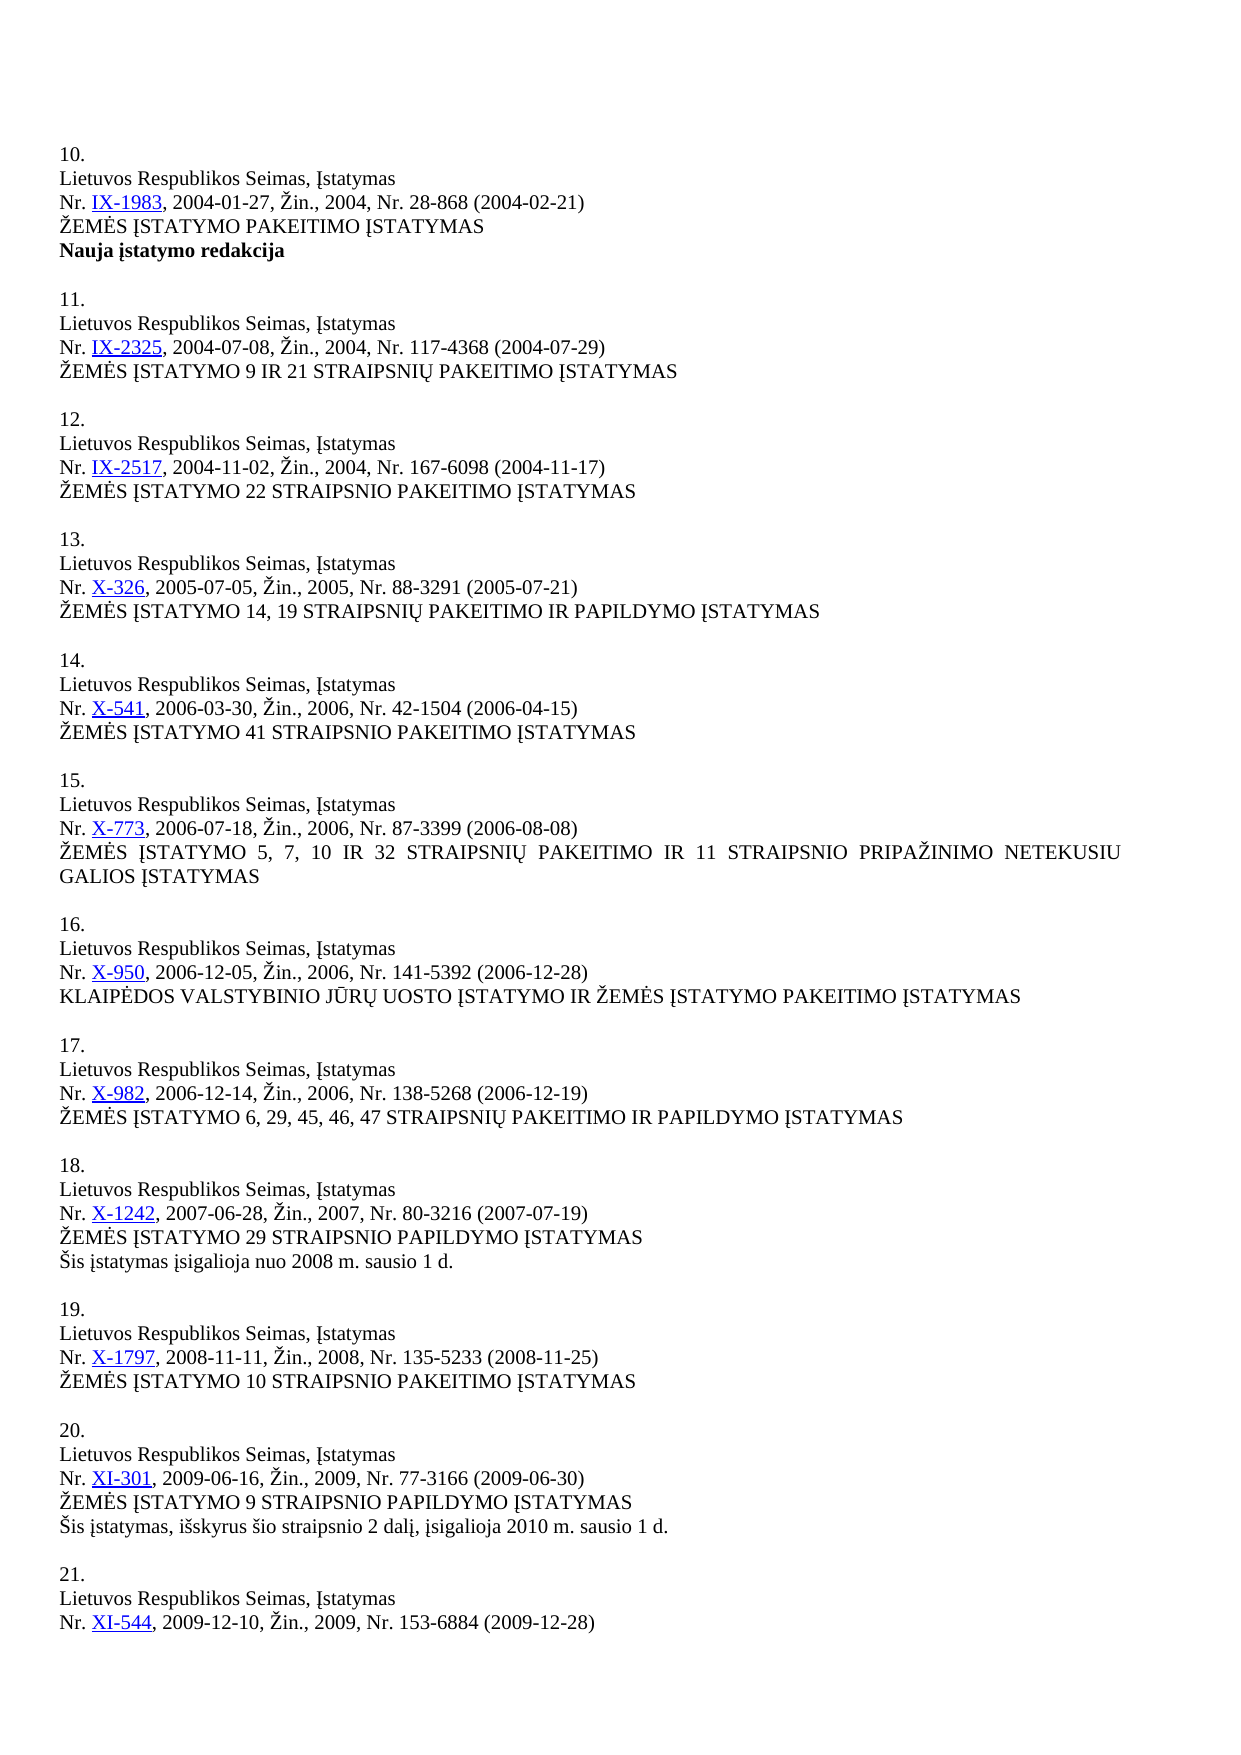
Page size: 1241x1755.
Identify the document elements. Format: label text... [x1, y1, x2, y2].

text Nr. IX-2325, 2004-07-08, Žin., 2004, Nr. 117-4368 (2004-07-29) [59, 335, 1122, 359]
text Nr. X-326, 2005-07-05, Žin., 2005, Nr. 88-3291 (2005-07-21) [59, 575, 1122, 599]
text 20. [59, 1417, 1122, 1442]
text 16. [59, 912, 1122, 936]
text ŽEMĖS ĮSTATYMO 6, 29, 45, 46, 47 STRAIPSNIŲ PAKEITIMO IR PAPILDYMO ĮSTATYMAS [59, 1105, 1122, 1129]
text ŽEMĖS ĮSTATYMO 9 IR 21 STRAIPSNIŲ PAKEITIMO ĮSTATYMAS [59, 359, 1122, 383]
text Nr. IX-1983, 2004-01-27, Žin., 2004, Nr. 28-868 (2004-02-21) [59, 190, 1122, 214]
text ŽEMĖS ĮSTATYMO 14, 19 STRAIPSNIŲ PAKEITIMO IR PAPILDYMO ĮSTATYMAS [59, 599, 1122, 623]
text 13. [59, 527, 1122, 551]
text Šis įstatymas įsigalioja nuo 2008 m. sausio 1 d. [59, 1249, 1122, 1273]
text KLAIPĖDOS VALSTYBINIO JŪRŲ UOSTO ĮSTATYMO IR ŽEMĖS ĮSTATYMO PAKEITIMO ĮSTATYMAS [59, 984, 1122, 1008]
text Lietuvos Respublikos Seimas, Įstatymas [59, 1442, 1122, 1466]
text ŽEMĖS ĮSTATYMO 29 STRAIPSNIO PAPILDYMO ĮSTATYMAS [59, 1225, 1122, 1249]
text Lietuvos Respublikos Seimas, Įstatymas [59, 311, 1122, 335]
text ŽEMĖS ĮSTATYMO 5, 7, 10 IR 32 STRAIPSNIŲ PAKEITIMO IR 11 STRAIPSNIO PRIPAŽINIMO NETEKUSIU GALIOS ĮSTATYMAS [59, 840, 1122, 888]
text 15. [59, 768, 1122, 792]
text ŽEMĖS ĮSTATYMO 22 STRAIPSNIO PAKEITIMO ĮSTATYMAS [59, 479, 1122, 503]
text ŽEMĖS ĮSTATYMO PAKEITIMO ĮSTATYMAS [59, 214, 1122, 238]
text Nr. X-1797, 2008-11-11, Žin., 2008, Nr. 135-5233 (2008-11-25) [59, 1345, 1122, 1369]
text Lietuvos Respublikos Seimas, Įstatymas [59, 431, 1122, 455]
text Lietuvos Respublikos Seimas, Įstatymas [59, 672, 1122, 696]
text Nr. X-1242, 2007-06-28, Žin., 2007, Nr. 80-3216 (2007-07-19) [59, 1201, 1122, 1225]
text Nr. XI-301, 2009-06-16, Žin., 2009, Nr. 77-3166 (2009-06-30) [59, 1466, 1122, 1490]
text ŽEMĖS ĮSTATYMO 10 STRAIPSNIO PAKEITIMO ĮSTATYMAS [59, 1369, 1122, 1393]
text Lietuvos Respublikos Seimas, Įstatymas [59, 1321, 1122, 1345]
text Lietuvos Respublikos Seimas, Įstatymas [59, 792, 1122, 816]
text Lietuvos Respublikos Seimas, Įstatymas [59, 1177, 1122, 1201]
text Lietuvos Respublikos Seimas, Įstatymas [59, 936, 1122, 960]
text Lietuvos Respublikos Seimas, Įstatymas [59, 1586, 1122, 1610]
text ŽEMĖS ĮSTATYMO 9 STRAIPSNIO PAPILDYMO ĮSTATYMAS [59, 1490, 1122, 1514]
text Lietuvos Respublikos Seimas, Įstatymas [59, 551, 1122, 575]
text Lietuvos Respublikos Seimas, Įstatymas [59, 166, 1122, 190]
text 11. [59, 287, 1122, 311]
text 18. [59, 1153, 1122, 1177]
text Nr. X-773, 2006-07-18, Žin., 2006, Nr. 87-3399 (2006-08-08) [59, 816, 1122, 840]
text Nr. X-982, 2006-12-14, Žin., 2006, Nr. 138-5268 (2006-12-19) [59, 1081, 1122, 1105]
text Nr. XI-544, 2009-12-10, Žin., 2009, Nr. 153-6884 (2009-12-28) [59, 1610, 1122, 1634]
text 14. [59, 647, 1122, 672]
text Nr. X-541, 2006-03-30, Žin., 2006, Nr. 42-1504 (2006-04-15) [59, 696, 1122, 720]
text Lietuvos Respublikos Seimas, Įstatymas [59, 1057, 1122, 1081]
text 21. [59, 1562, 1122, 1586]
text Nauja įstatymo redakcija [59, 238, 1122, 262]
text 19. [59, 1297, 1122, 1321]
text Nr. IX-2517, 2004-11-02, Žin., 2004, Nr. 167-6098 (2004-11-17) [59, 455, 1122, 479]
text 17. [59, 1032, 1122, 1057]
text 10. [59, 142, 1122, 166]
text 12. [59, 407, 1122, 431]
text ŽEMĖS ĮSTATYMO 41 STRAIPSNIO PAKEITIMO ĮSTATYMAS [59, 720, 1122, 744]
text Šis įstatymas, išskyrus šio straipsnio 2 dalį, įsigalioja 2010 m. sausio 1 d. [59, 1514, 1122, 1538]
text Nr. X-950, 2006-12-05, Žin., 2006, Nr. 141-5392 (2006-12-28) [59, 960, 1122, 984]
